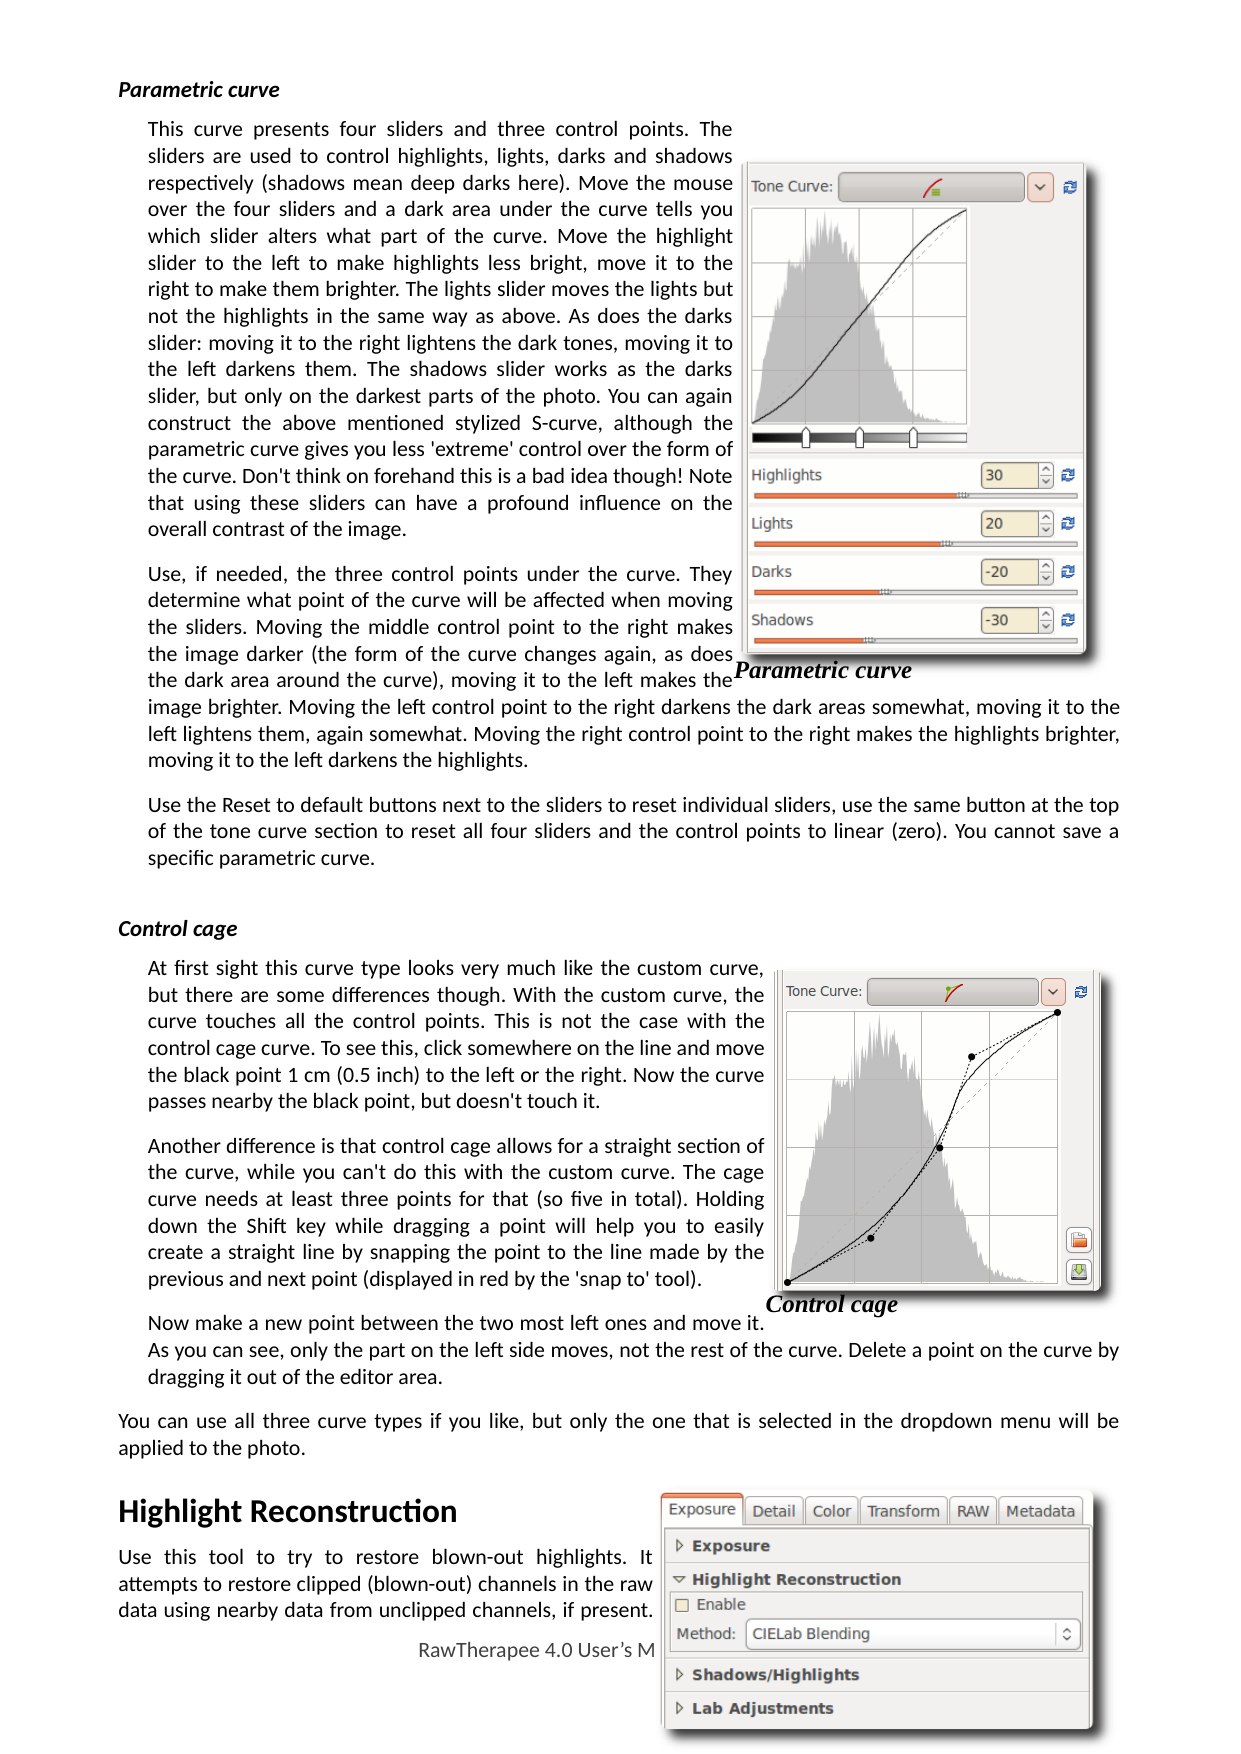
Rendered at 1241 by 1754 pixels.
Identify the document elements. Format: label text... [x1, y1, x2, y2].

text Use, if needed, the three control points under the curve. They determine what point of the curve will be affected when moving the sliders. Moving the middle control point to the right makes the image darker (the form of the curve changes again, as does the dark area around the curve), moving it to the left makes the image brighter. Moving the left control point to the right darkens the dark areas somewhat, moving it to the left lightens them, again somewhat. Moving the right control point to the right makes the highlights brighter, moving it to the left darkens the highlights. [148, 560, 1122, 773]
text Now make a new point between the two most left ones and move it. As you can see, only the part on the left side moves, not the rest of the curve. Delete a point on the curve by dragging it out of the editor area. [148, 1309, 1122, 1389]
text Parametric curve [734, 131, 1111, 154]
text You can use all three curve types if you like, but only the one that is selected in the dropdown menu will be applied to the photo. [118, 1407, 1122, 1461]
text At first sight this curve type looks very much like the custom curve, but there are some differences though. With the custom curve, the curve touches all the control points. This is not the case with the control cage curve. To see this, click somewhere on the line and move the black point 1 cm (0.5 inch) to the left or the right. Now the curve passes nearby the black point, but doesn't touch it. [148, 954, 765, 1114]
text Control cage [765, 1313, 1122, 1318]
text Control cage [765, 941, 1122, 964]
text Use the Reset to default buttons next to the sliders to reset individual sliders, use the same button at the top of the tone curve section to reset all four sliders and the control points to linear (zero). You cannot save a specific parametric curve. [148, 791, 1122, 871]
subtitle Control cage [118, 914, 1122, 942]
subtitle Highlight Reconstruction [118, 1490, 653, 1531]
text This curve presents four sliders and three control points. The sliders are used to control highlights, lights, darks and shadows respectively (shadows mean deep darks here). Move the mouse over the four sliders and a dark area under the curve tells you which slider alters what part of the curve. Move the highlight slider to the left to make highlights less bright, move it to the right to make them brighter. The lights slider moves the lights but not the highlights in the same way as above. As does the darks slider: moving it to the right lightens the dark tones, moving it to the left darkens them. The shadows slider works as the darks slider, but only on the darkest parts of the photo. You can again construct the above mentioned stylized S-curve, although the parametric curve gives you less 'extreme' control over the form of the curve. Don't think on forehand this is a bad idea though! Note that using these sliders can have a profound influence on the overall contrast of the image. [148, 116, 1122, 542]
text Another difference is that control cage allows for a straight section of the curve, while you can't do this with the custom curve. The cage curve needs at least three points for that (so five in total). Holding down the Shift key while dragging a point will help you to easily create a straight line by snapping the point to the line made by the previous and next point (displayed in red by the 'snap to' tool). [148, 1132, 765, 1292]
subtitle Parametric curve [118, 75, 1122, 103]
text Parametric curve [734, 679, 1111, 684]
text Use this tool to try to restore blown-out highlights. It attempts to restore clipped (blown-out) channels in the raw data using nearby data from unclipped channels, if present. [118, 1543, 653, 1623]
